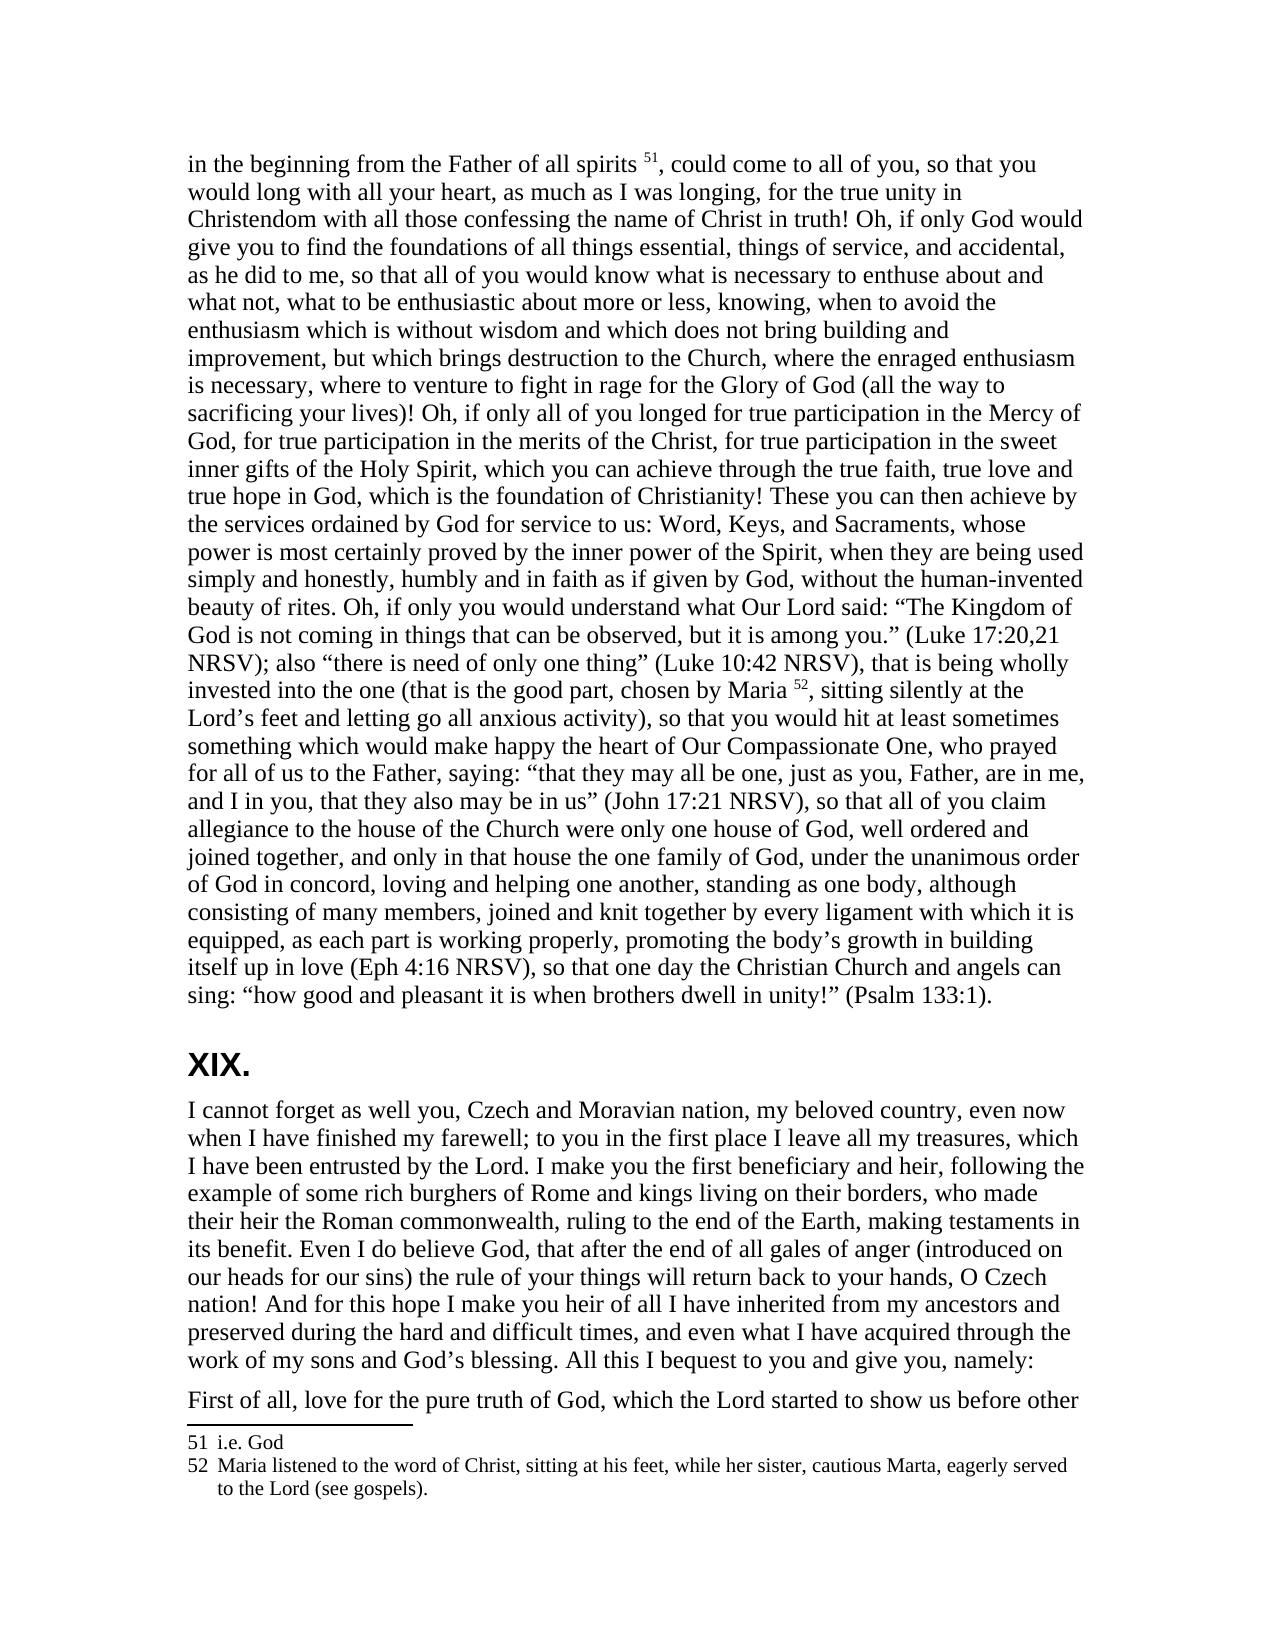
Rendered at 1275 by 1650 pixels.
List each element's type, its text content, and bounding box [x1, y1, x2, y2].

subtitle XIX. [187, 1046, 1087, 1084]
text in the beginning from the Father of all spirits , could come to all of you, so that you would long with all your heart, as much as I was longing, for the true unity in Christendom with all those confessing the name of Christ in truth! Oh, if only God would give you to find the foundations of all things essential, things of service, and accidental, as he did to me, so that all of you would know what is necessary to enthuse about and what not, what to be enthusiastic about more or less, knowing, when to avoid the enthusiasm which is without wisdom and which does not bring building and improvement, but which brings destruction to the Church, where the enraged enthusiasm is necessary, where to venture to fight in rage for the Glory of God (all the way to sacrificing your lives)! Oh, if only all of you longed for true participation in the Mercy of God, for true participation in the merits of the Christ, for true participation in the sweet inner gifts of the Holy Spirit, which you can achieve through the true faith, true love and true hope in God, which is the foundation of Christianity! These you can then achieve by the services ordained by God for service to us: Word, Keys, and Sacraments, whose power is most certainly proved by the inner power of the Spirit, when they are being used simply and honestly, humbly and in faith as if given by God, without the human-invented beauty of rites. Oh, if only you would understand what Our Lord said: “The Kingdom of God is not coming in things that can be observed, but it is among you.” (Luke 17:20,21 NRSV); also “there is need of only one thing” (Luke 10:42 NRSV), that is being wholly invested into the one (that is the good part, chosen by Maria , sitting silently at the Lord’s feet and letting go all anxious activity), so that you would hit at least sometimes something which would make happy the heart of Our Compassionate One, who prayed for all of us to the Father, saying: “that they may all be one, just as you, Father, are in me, and I in you, that they also may be in us” (John 17:21 NRSV), so that all of you claim allegiance to the house of the Church were only one house of God, well ordered and joined together, and only in that house the one family of God, under the unanimous order of God in concord, loving and helping one another, standing as one body, although consisting of many members, joined and knit together by every ligament with which it is equipped, as each part is working properly, promoting the body’s growth in building itself up in love (Eph 4:16 NRSV), so that one day the Christian Church and angels can sing: “how good and pleasant it is when brothers dwell in unity!” (Psalm 133:1). [187, 150, 1087, 1009]
text First of all, love for the pure truth of God, which the Lord started to show us before other [187, 1386, 1087, 1414]
text I cannot forget as well you, Czech and Moravian nation, my beloved country, even now when I have finished my farewell; to you in the first place I leave all my treasures, which I have been entrusted by the Lord. I make you the first beneficiary and heir, following the example of some rich burghers of Rome and kings living on their borders, who made their heir the Roman commonwealth, ruling to the end of the Earth, making testaments in its benefit. Even I do believe God, that after the end of all gales of anger (introduced on our heads for our sins) the rule of your things will return back to your hands, O Czech nation! And for this hope I make you heir of all I have inherited from my ancestors and preserved during the hard and difficult times, and even what I have acquired through the work of my sons and God’s blessing. All this I bequest to you and give you, namely: [187, 1096, 1087, 1373]
text i.e. God [187, 1431, 1087, 1454]
text Maria listened to the word of Christ, sitting at his feet, while her sister, cautious Marta, eagerly served to the Lord (see gospels). [187, 1454, 1087, 1500]
